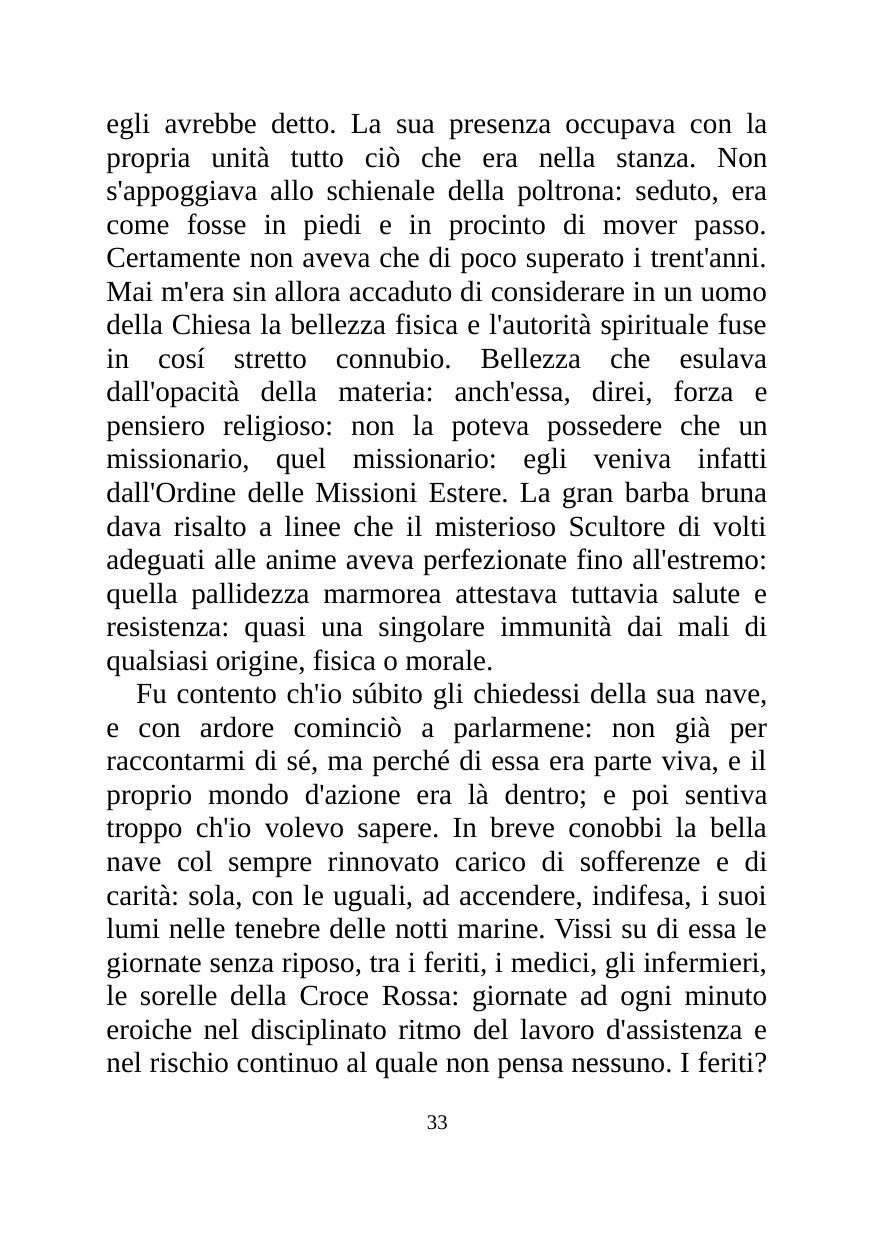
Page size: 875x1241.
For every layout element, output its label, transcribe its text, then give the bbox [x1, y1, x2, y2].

text Fu contento ch'io súbito gli chiedessi della sua nave, e con ardore cominciò a parlarmene: non già per raccontarmi di sé, ma perché di essa era parte viva, e il proprio mondo d'azione era là dentro; e poi sentiva troppo ch'io volevo sapere. In breve conobbi la bella nave col sempre rinnovato carico di sofferenze e di carità: sola, con le uguali, ad accendere, indifesa, i suoi lumi nelle tenebre delle notti marine. Vissi su di essa le giornate senza riposo, tra i feriti, i medici, gli infermieri, le sorelle della Croce Rossa: giornate ad ogni minuto eroiche nel disciplinato ritmo del lavoro d'assistenza e nel rischio continuo al quale non pensa nessuno. I feriti? [106, 676, 768, 1079]
text egli avrebbe detto. La sua presenza occupava con la propria unità tutto ciò che era nella stanza. Non s'appoggiava allo schienale della poltrona: seduto, era come fosse in piedi e in procinto di mover passo. Certamente non aveva che di poco superato i trent'anni. Mai m'era sin allora accaduto di considerare in un uomo della Chiesa la bellezza fisica e l'autorità spirituale fuse in cosí stretto connubio. Bellezza che esulava dall'opacità della materia: anch'essa, direi, forza e pensiero religioso: non la poteva possedere che un missionario, quel missionario: egli veniva infatti dall'Ordine delle Missioni Estere. La gran barba bruna dava risalto a linee che il misterioso Scultore di volti adeguati alle anime aveva perfezionate fino all'estremo: quella pallidezza marmorea attestava tuttavia salute e resistenza: quasi una singolare immunità dai mali di qualsiasi origine, fisica o morale. [106, 106, 768, 676]
